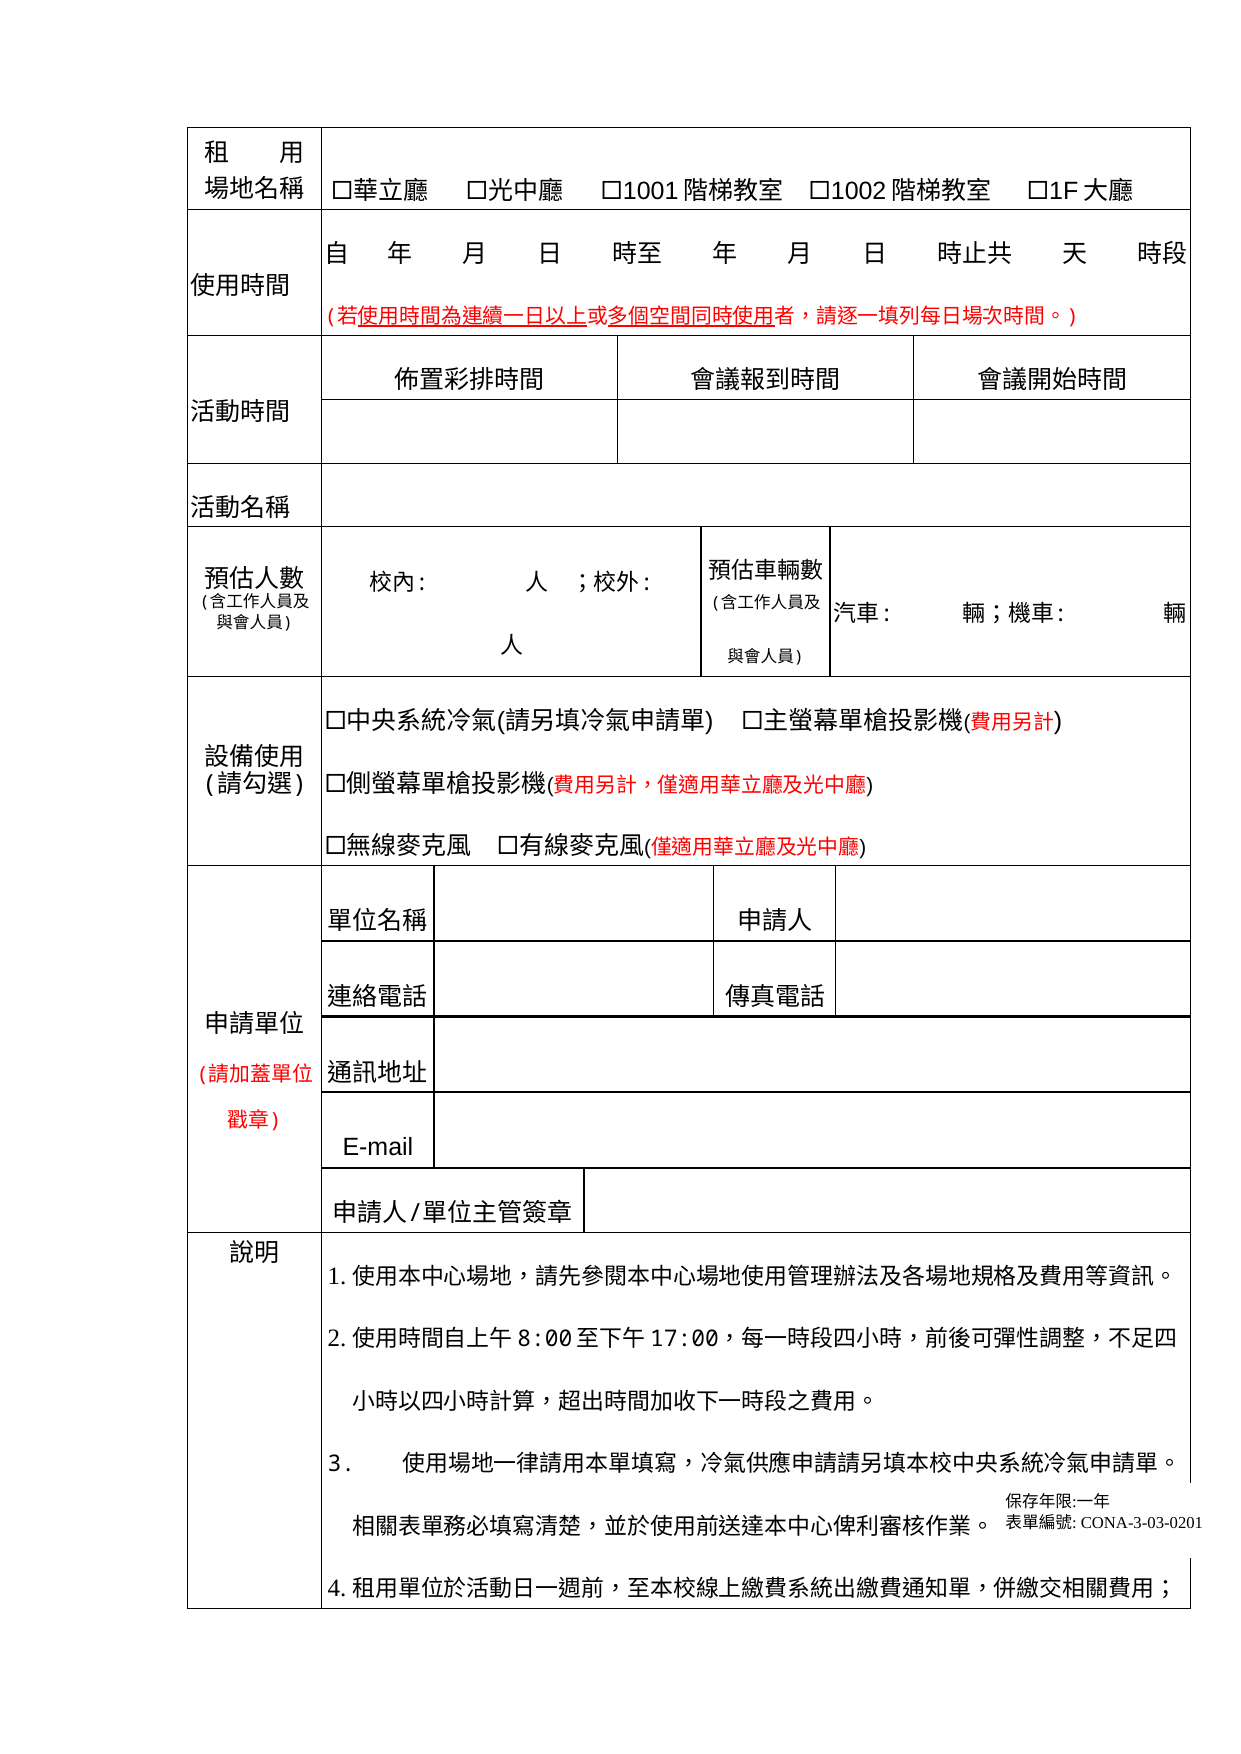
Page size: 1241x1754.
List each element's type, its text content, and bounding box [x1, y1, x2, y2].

table_cell 通訊地址 [322, 1018, 433, 1091]
table_cell 活動時間 [188, 336, 321, 462]
table_cell 傳真電話 [714, 942, 835, 1015]
table_cell 使用本中心場地，請先參閱本中心場地使用管理辦法及各場地規格及費用等資訊。 使用時間自上午8:00至下午17:00，每一時段四小時，前後可彈性調整，不足四小時以四小時計算，超出時間加收下一時段之費用。 使用場地一律請用本單填寫，冷氣供應申請請另填本校中央系統冷氣申請單。相關表單務必填寫清楚，並於使用前送達本中心俾利審核作業。 租用單位於活動日一週前，至本校線上繳費系統出繳費通知單，併繳交相關費用；逾期未繳付租金，視同放棄租用權利。 華立廳及光中廳於租借期間另提供無障礙服務鈴歡迎申請使用。 預估車輛數請務必填寫以維持校內停車及交通秩序，如需進入校區內停放請逕向本校車管會辦理當日之貴賓臨時停車證(行政大樓一樓行AD1002室)。 本校海堤停車場之車位有限，本中心恕難保證固定車位及可停空位數，申請單位應自行評估規劃工作人員及觀眾之停車事宜。 高雄市政府自105年9月1日起於哈瑪星、西子灣風景區全面管制遊覽車通行，申請單位應自行規劃配合。 [322, 1233, 1240, 1608]
table_cell 單位名稱 [322, 866, 433, 939]
table_cell 校內: 人 ；校外: 人 [322, 527, 700, 676]
table_cell 汽車: 輛；機車: 輛 [831, 527, 1190, 676]
table_cell 使用時間 [188, 210, 321, 335]
table_cell 會議報到時間 [618, 336, 913, 399]
table_cell 預估人數 (含工作人員及 與會人員) [188, 527, 321, 676]
table_cell [435, 866, 713, 939]
table_cell 會議開始時間 [914, 336, 1190, 399]
table_cell 中央系統冷氣(請另填冷氣申請單) 主螢幕單槍投影機(費用另計) 側螢幕單槍投影機(費用另計，僅適用華立廳及光中廳) 無線麥克風 有線麥克風(僅適用華立廳及光中廳) [322, 677, 1190, 865]
table_cell [322, 400, 617, 462]
table_cell [836, 866, 1190, 939]
table_cell [618, 400, 913, 462]
table_cell [322, 464, 1190, 526]
table_cell 申請人 [714, 866, 835, 939]
table_cell 佈置彩排時間 [322, 336, 617, 399]
table_cell 預估車輛數 (含工作人員及 與會人員) [702, 527, 829, 676]
table_cell 活動名稱 [188, 464, 321, 526]
table_cell [435, 942, 713, 1015]
table_header 華立廳 光中廳 1001階梯教室 1002階梯教室 1F大廳 [322, 128, 1190, 209]
table_cell 申請單位 (請加蓋單位戳章) [188, 866, 321, 1232]
table_cell [435, 1018, 1190, 1091]
table_cell 申請人/單位主管簽章 [322, 1169, 583, 1232]
table_cell E-mail [322, 1093, 433, 1167]
table_cell 設備使用 (請勾選) [188, 677, 321, 865]
table_cell 連絡電話 [322, 942, 433, 1015]
table_cell [435, 1093, 1190, 1167]
table_cell [585, 1169, 1190, 1232]
table_header 租 用 場地名稱 [188, 128, 321, 209]
table_cell 說明 [188, 1233, 321, 1608]
table_cell [836, 942, 1190, 1015]
table_cell [914, 400, 1190, 462]
table_cell 自 年 月 日 時至 年 月 日 時止共 天 時段 (若使用時間為連續一日以上或多個空間同時使用者，請逐一填列每日場次時間。) [322, 210, 1190, 335]
